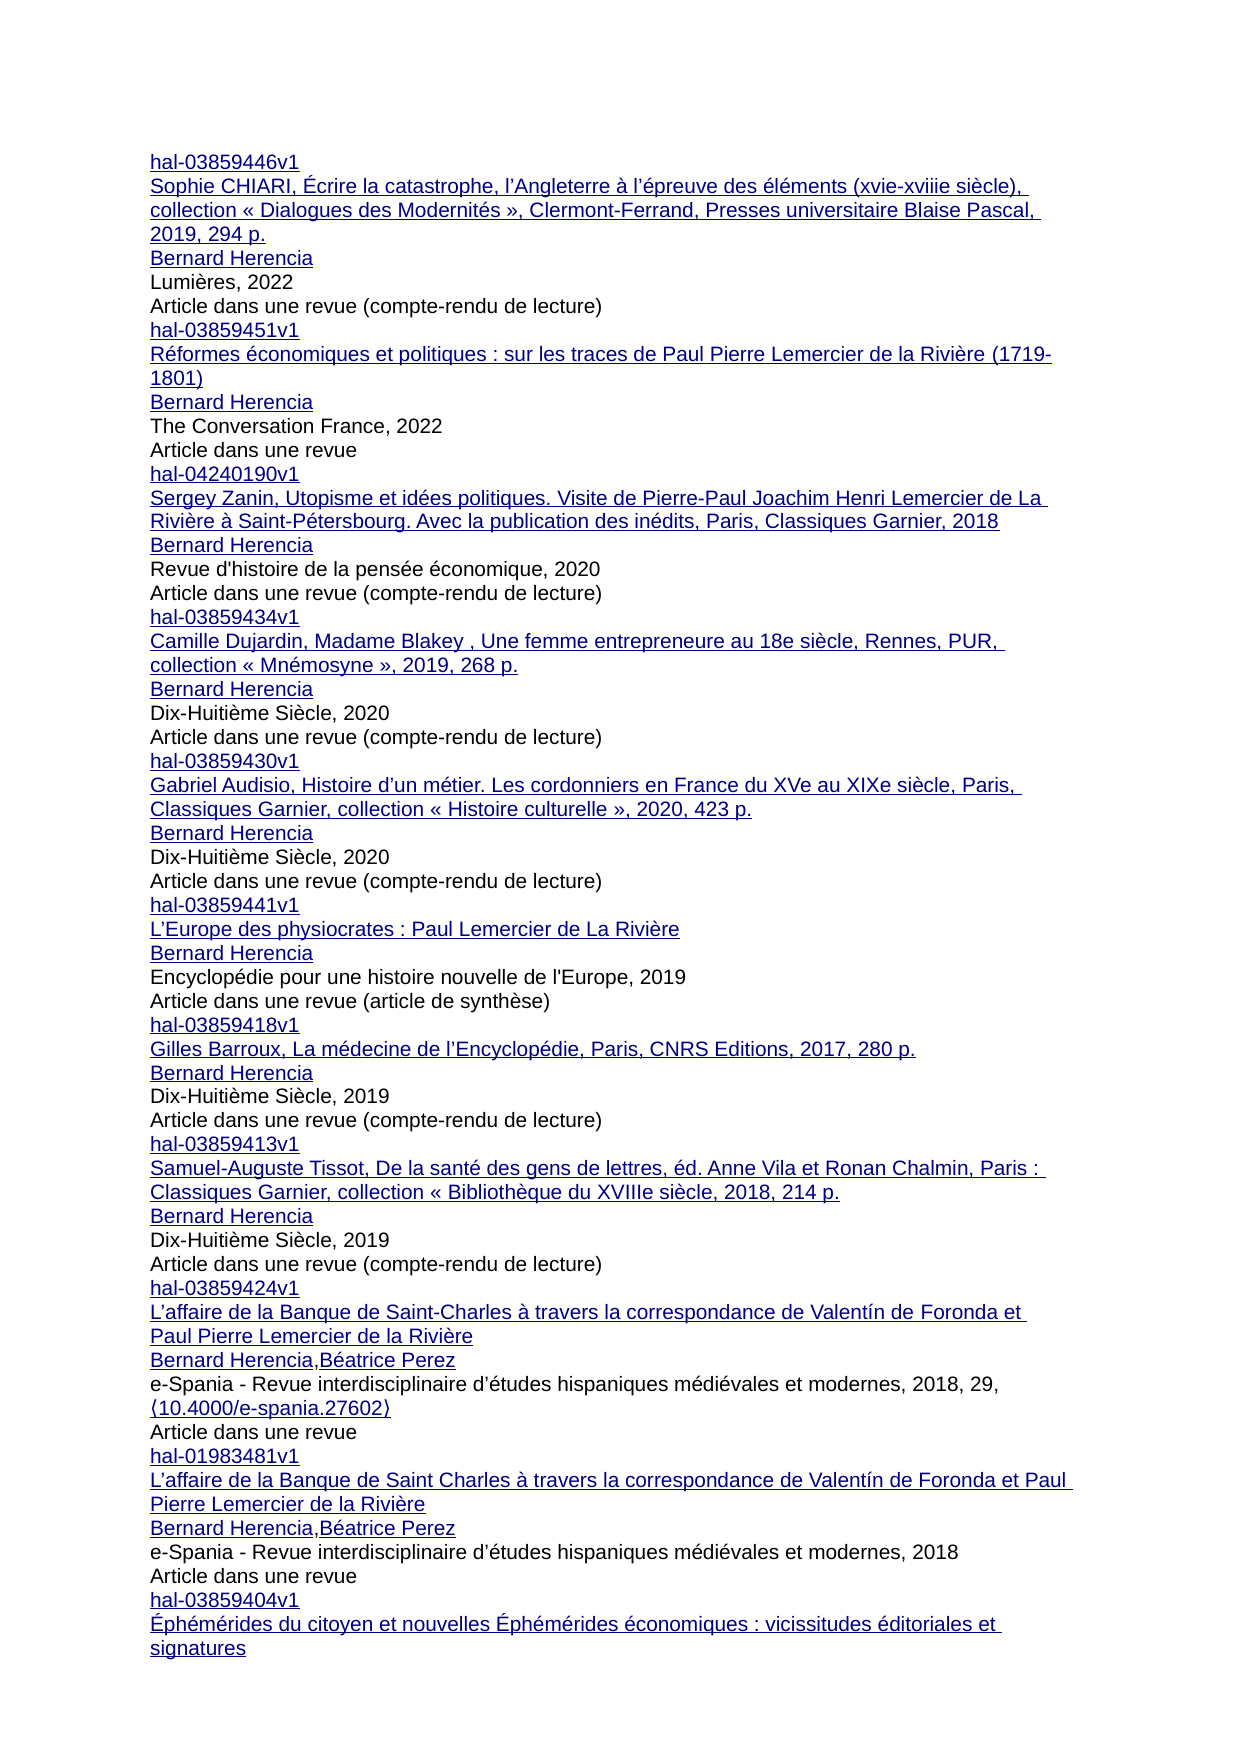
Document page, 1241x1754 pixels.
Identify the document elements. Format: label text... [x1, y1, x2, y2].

table_cell Réformes économiques et politiques : sur les traces de Paul Pierre Lemercier de la Rivière (1719-1801) Bernard Herencia The Conversation France, 2022 Article dans une revue hal-04240190v1 [150, 342, 1090, 485]
table_cell Sophie CHIARI, Écrire la catastrophe, l’Angleterre à l’épreuve des éléments (xvie-xviiie siècle), collection « Dialogues des Modernités », Clermont-Ferrand, Presses universitaire Blaise Pascal, 2019, 294 p. Bernard Herencia Lumières, 2022 Article dans une revue (compte-rendu de lecture) hal-03859451v1 [150, 174, 1090, 342]
table_cell Éphémérides du citoyen et nouvelles Éphémérides économiques : vicissitudes éditoriales et signatures [150, 1611, 1090, 1659]
table_cell Gilles Barroux, La médecine de l’Encyclopédie, Paris, CNRS Editions, 2017, 280 p. Bernard Herencia Dix-Huitième Siècle, 2019 Article dans une revue (compte-rendu de lecture) hal-03859413v1 [150, 1036, 1090, 1156]
table_cell L’Europe des physiocrates : Paul Lemercier de La Rivière Bernard Herencia Encyclopédie pour une histoire nouvelle de l'Europe, 2019 Article dans une revue (article de synthèse) hal-03859418v1 [150, 917, 1090, 1036]
table_cell Camille Dujardin, Madame Blakey , Une femme entrepreneure au 18e siècle, Rennes, PUR, collection « Mnémosyne », 2019, 268 p. Bernard Herencia Dix-Huitième Siècle, 2020 Article dans une revue (compte-rendu de lecture) hal-03859430v1 [150, 629, 1090, 773]
table_cell Sergey Zanin, Utopisme et idées politiques. Visite de Pierre-Paul Joachim Henri Lemercier de La Rivière à Saint-Pétersbourg. Avec la publication des inédits, Paris, Classiques Garnier, 2018 Bernard Herencia Revue d'histoire de la pensée économique, 2020 Article dans une revue (compte-rendu de lecture) hal-03859434v1 [150, 485, 1090, 629]
table_cell hal-03859446v1 [150, 150, 1090, 174]
table_cell L’affaire de la Banque de Saint Charles à travers la correspondance de Valentín de Foronda et Paul Pierre Lemercier de la Rivière Bernard Herencia,Béatrice Perez e-Spania - Revue interdisciplinaire d’études hispaniques médiévales et modernes, 2018 Article dans une revue hal-03859404v1 [150, 1468, 1090, 1611]
table_cell Samuel-Auguste Tissot, De la santé des gens de lettres, éd. Anne Vila et Ronan Chalmin, Paris : Classiques Garnier, collection « Bibliothèque du XVIIIe siècle, 2018, 214 p. Bernard Herencia Dix-Huitième Siècle, 2019 Article dans une revue (compte-rendu de lecture) hal-03859424v1 [150, 1156, 1090, 1300]
table_cell L’affaire de la Banque de Saint-Charles à travers la correspondance de Valentín de Foronda et Paul Pierre Lemercier de la Rivière Bernard Herencia,Béatrice Perez e-Spania - Revue interdisciplinaire d’études hispaniques médiévales et modernes, 2018, 29, ⟨10.4000/e-spania.27602⟩ Article dans une revue hal-01983481v1 [150, 1300, 1090, 1468]
table_cell Gabriel Audisio, Histoire d’un métier. Les cordonniers en France du XVe au XIXe siècle, Paris, Classiques Garnier, collection « Histoire culturelle », 2020, 423 p. Bernard Herencia Dix-Huitième Siècle, 2020 Article dans une revue (compte-rendu de lecture) hal-03859441v1 [150, 773, 1090, 917]
